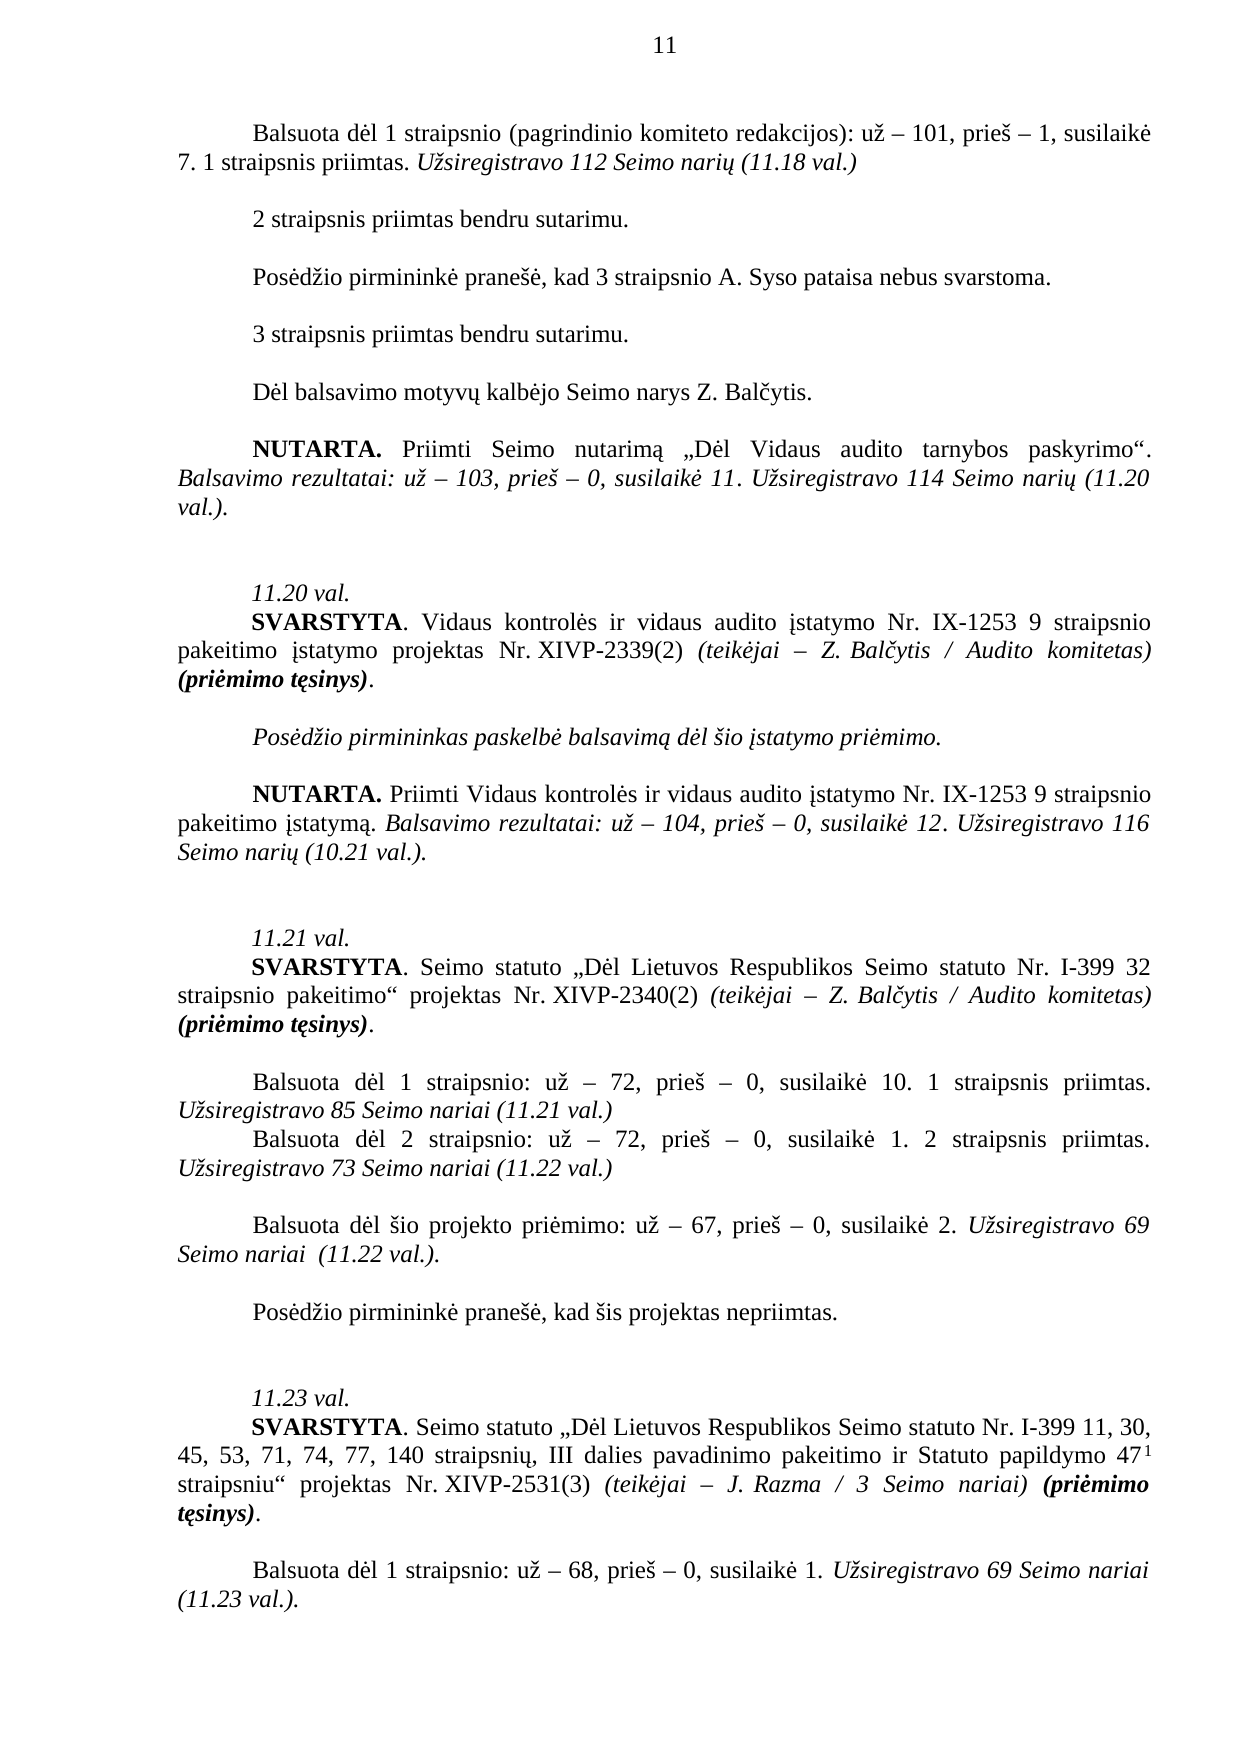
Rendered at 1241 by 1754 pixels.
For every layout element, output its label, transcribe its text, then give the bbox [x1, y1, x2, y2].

text Balsuota dėl 2 straipsnio: už – 72, prieš – 0, susilaikė 1. 2 straipsnis priimtas. Užsiregistravo 73 Seimo nariai (11.22 val.) [177, 1124, 1152, 1182]
text 11.23 val. [177, 1383, 1152, 1412]
text 2 straipsnis priimtas bendru sutarimu. [177, 204, 1152, 233]
text 11.21 val. [177, 923, 1152, 952]
text Posėdžio pirmininkė pranešė, kad 3 straipsnio A. Syso pataisa nebus svarstoma. [177, 262, 1152, 291]
text SVARSTYTA. Seimo statuto „Dėl Lietuvos Respublikos Seimo statuto Nr. I-399 11, 30, 45, 53, 71, 74, 77, 140 straipsnių, III dalies pavadinimo pakeitimo ir Statuto papildymo 471 straipsniu“ projektas Nr. XIVP-2531(3) (teikėjai – J. Razma / 3 Seimo nariai) (priėmimo tęsinys). [177, 1412, 1152, 1527]
text NUTARTA. Priimti Seimo nutarimą „Dėl Vidaus audito tarnybos paskyrimo“. Balsavimo rezultatai: už – 103, prieš – 0, susilaikė 11. Užsiregistravo 114 Seimo narių (11.20 val.). [177, 434, 1152, 521]
text Posėdžio pirmininkė pranešė, kad šis projektas nepriimtas. [177, 1297, 1152, 1326]
text NUTARTA. Priimti Vidaus kontrolės ir vidaus audito įstatymo Nr. IX-1253 9 straipsnio pakeitimo įstatymą. Balsavimo rezultatai: už – 104, prieš – 0, susilaikė 12. Užsiregistravo 116 Seimo narių (10.21 val.). [177, 779, 1152, 866]
text 11.20 val. [177, 578, 1152, 607]
text Balsuota dėl 1 straipsnio (pagrindinio komiteto redakcijos): už – 101, prieš – 1, susilaikė 7. 1 straipsnis priimtas. Užsiregistravo 112 Seimo narių (11.18 val.) [177, 118, 1152, 176]
text SVARSTYTA. Vidaus kontrolės ir vidaus audito įstatymo Nr. IX-1253 9 straipsnio pakeitimo įstatymo projektas Nr. XIVP-2339(2) (teikėjai – Z. Balčytis / Audito komitetas) (priėmimo tęsinys). [177, 607, 1152, 693]
text Posėdžio pirmininkas paskelbė balsavimą dėl šio įstatymo priėmimo. [177, 722, 1152, 751]
text Balsuota dėl 1 straipsnio: už – 72, prieš – 0, susilaikė 10. 1 straipsnis priimtas. Užsiregistravo 85 Seimo nariai (11.21 val.) [177, 1067, 1152, 1124]
text SVARSTYTA. Seimo statuto „Dėl Lietuvos Respublikos Seimo statuto Nr. I-399 32 straipsnio pakeitimo“ projektas Nr. XIVP-2340(2) (teikėjai – Z. Balčytis / Audito komitetas) (priėmimo tęsinys). [177, 952, 1152, 1038]
text Balsuota dėl 1 straipsnio: už – 68, prieš – 0, susilaikė 1. Užsiregistravo 69 Seimo nariai (11.23 val.). [177, 1556, 1152, 1613]
text Dėl balsavimo motyvų kalbėjo Seimo narys Z. Balčytis. [177, 377, 1152, 406]
text Balsuota dėl šio projekto priėmimo: už – 67, prieš – 0, susilaikė 2. Užsiregistravo 69 Seimo nariai (11.22 val.). [177, 1211, 1152, 1268]
text 3 straipsnis priimtas bendru sutarimu. [177, 319, 1152, 348]
